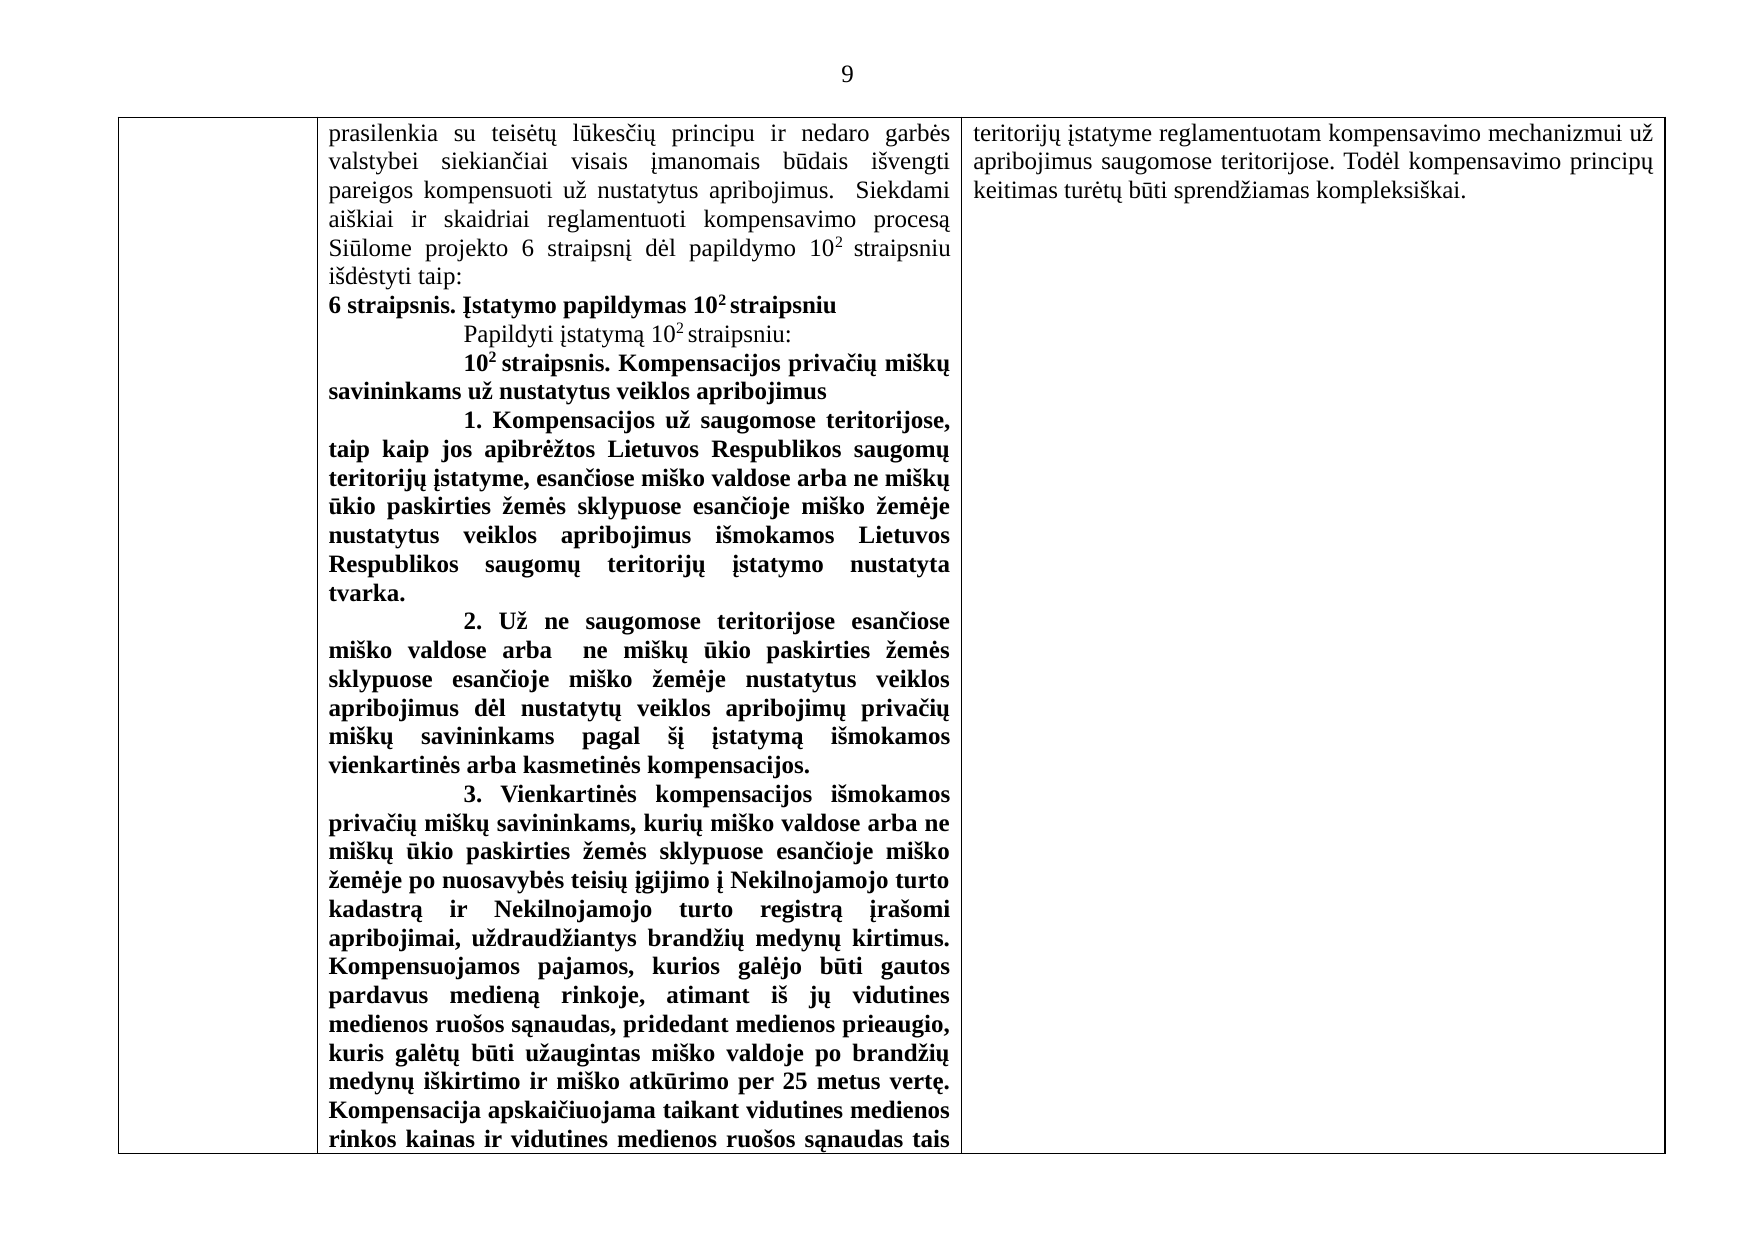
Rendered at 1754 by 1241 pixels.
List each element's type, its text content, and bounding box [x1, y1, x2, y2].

table_cell teritorijų įstatyme reglamentuotam kompensavimo mechanizmui už apribojimus saugomose teritorijose. Todėl kompensavimo principų keitimas turėtų būti sprendžiamas kompleksiškai. [962, 118, 1664, 1153]
table_cell prasilenkia su teisėtų lūkesčių principu ir nedaro garbės valstybei siekiančiai visais įmanomais būdais išvengti pareigos kompensuoti už nustatytus apribojimus. Siekdami aiškiai ir skaidriai reglamentuoti kompensavimo procesą Siūlome projekto 6 straipsnį dėl papildymo 102 straipsniu išdėstyti taip: 6 straipsnis. Įstatymo papildymas 102 straipsniu Papildyti įstatymą 102 straipsniu: 102 straipsnis. Kompensacijos privačių miškų savininkams už nustatytus veiklos apribojimus 1. Kompensacijos už saugomose teritorijose, taip kaip jos apibrėžtos Lietuvos Respublikos saugomų teritorijų įstatyme, esančiose miško valdose arba ne miškų ūkio paskirties žemės sklypuose esančioje miško žemėje nustatytus veiklos apribojimus išmokamos Lietuvos Respublikos saugomų teritorijų įstatymo nustatyta tvarka. 2. Už ne saugomose teritorijose esančiose miško valdose arba ne miškų ūkio paskirties žemės sklypuose esančioje miško žemėje nustatytus veiklos apribojimus dėl nustatytų veiklos apribojimų privačių miškų savininkams pagal šį įstatymą išmokamos vienkartinės arba kasmetinės kompensacijos. 3. Vienkartinės kompensacijos išmokamos privačių miškų savininkams, kurių miško valdose arba ne miškų ūkio paskirties žemės sklypuose esančioje miško žemėje po nuosavybės teisių įgijimo į Nekilnojamojo turto kadastrą ir Nekilnojamojo turto registrą įrašomi apribojimai, uždraudžiantys brandžių medynų kirtimus. Kompensuojamos pajamos, kurios galėjo būti gautos pardavus medieną rinkoje, atimant iš jų vidutines medienos ruošos sąnaudas, pridedant medienos prieaugio, kuris galėtų būti užaugintas miško valdoje po brandžių medynų iškirtimo ir miško atkūrimo per 25 metus vertę. Kompensacija apskaičiuojama taikant vidutines medienos rinkos kainas ir vidutines medienos ruošos sąnaudas tais [318, 118, 961, 1153]
table_cell [119, 118, 317, 1153]
